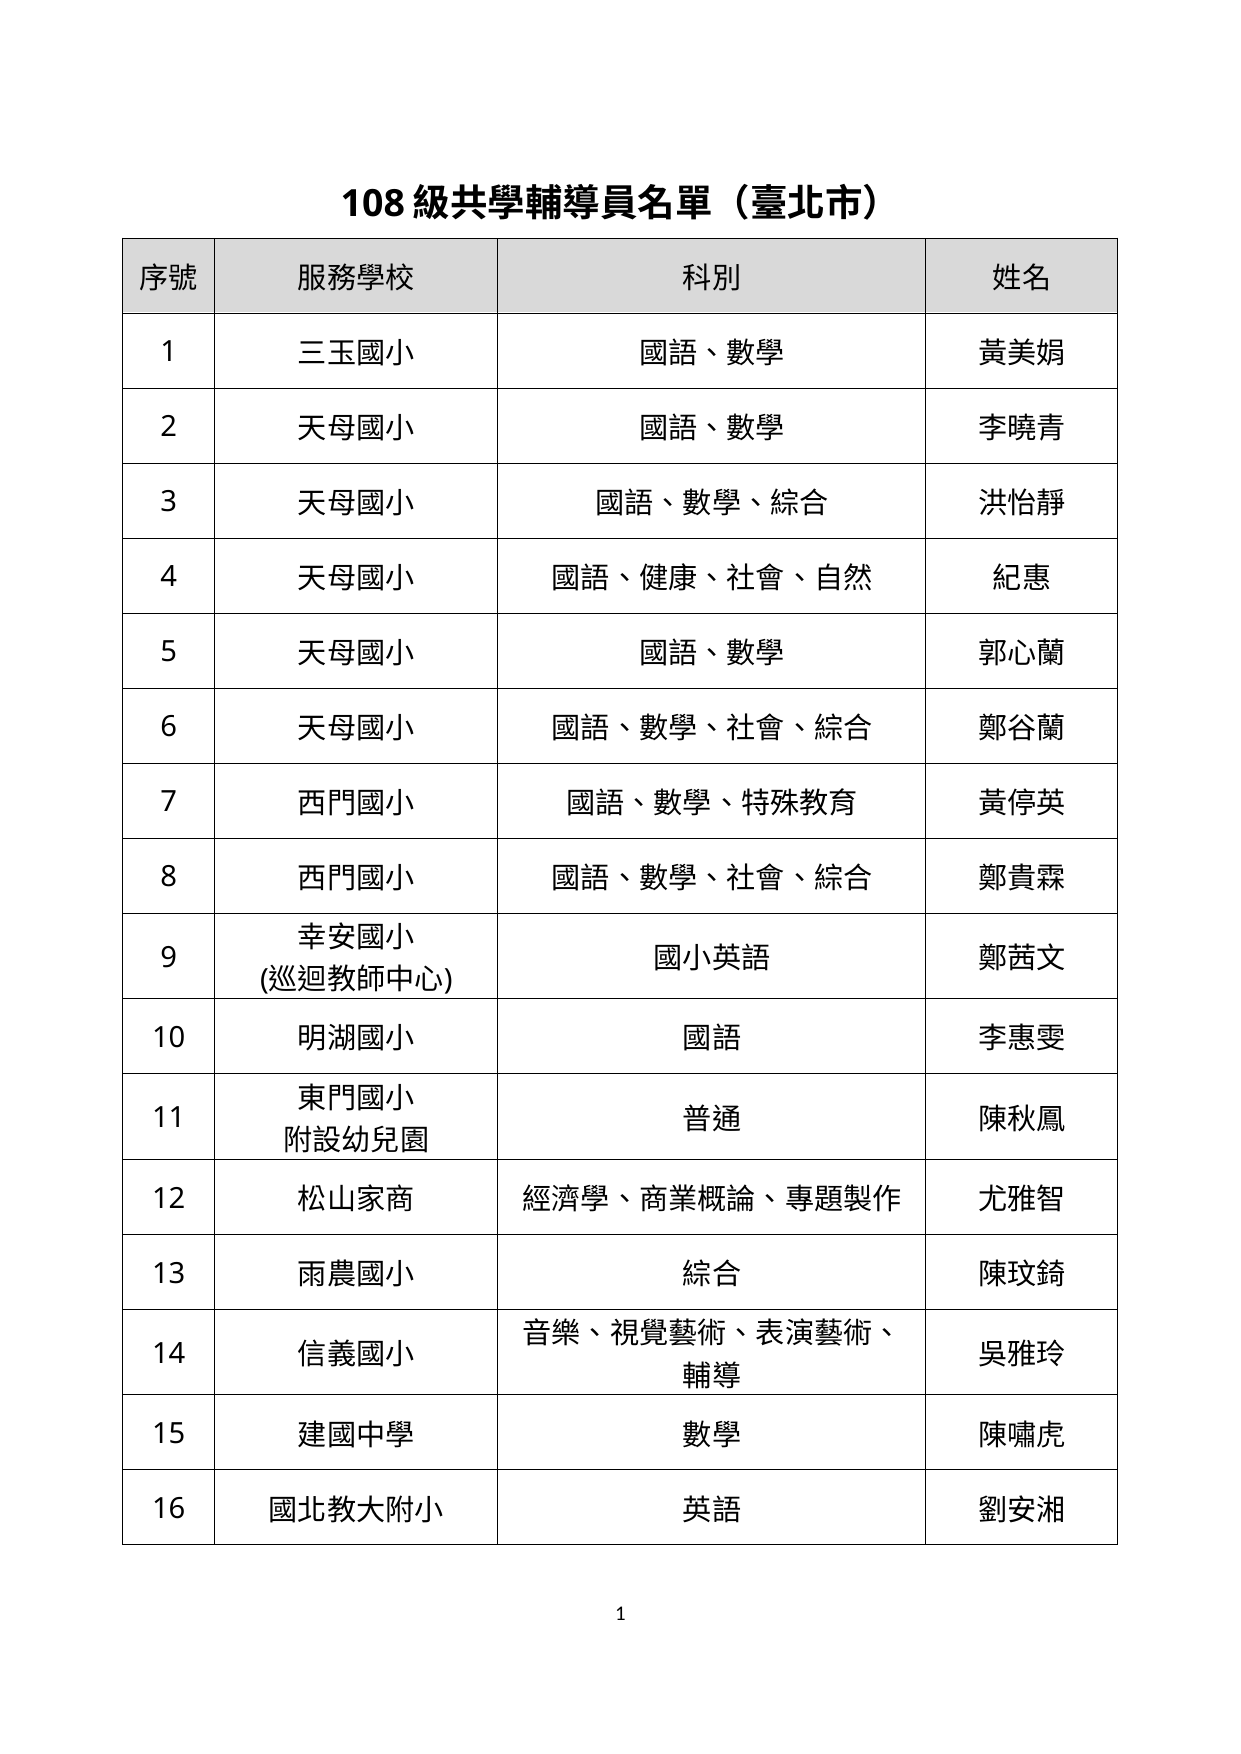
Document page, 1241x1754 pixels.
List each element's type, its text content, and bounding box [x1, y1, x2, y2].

table_cell 黃停英 [926, 764, 1117, 837]
table_cell 國語、數學 [498, 314, 925, 387]
table_cell 9 [123, 914, 214, 998]
table_cell 天母國小 [215, 389, 497, 462]
table_cell 東門國小 附設幼兒園 [215, 1074, 497, 1159]
table_cell 6 [123, 689, 214, 762]
table_cell 天母國小 [215, 464, 497, 537]
table_cell 12 [123, 1160, 214, 1234]
table_cell 陳嘯虎 [926, 1395, 1117, 1469]
table_cell 14 [123, 1310, 214, 1394]
table_cell 李曉青 [926, 389, 1117, 462]
table_cell 國小英語 [498, 914, 925, 998]
table_cell 經濟學、商業概論、專題製作 [498, 1160, 925, 1234]
text 108級共學輔導員名單（臺北市） [187, 162, 1053, 237]
table_cell 綜合 [498, 1235, 925, 1309]
table_cell 國語、數學、特殊教育 [498, 764, 925, 837]
table_cell 國語 [498, 999, 925, 1073]
table_cell 洪怡靜 [926, 464, 1117, 537]
table_cell 英語 [498, 1470, 925, 1544]
table_cell 鄭貴霖 [926, 839, 1117, 912]
table_cell 郭心蘭 [926, 614, 1117, 687]
table_cell 天母國小 [215, 539, 497, 612]
table_cell 國語、健康、社會、自然 [498, 539, 925, 612]
table_cell 幸安國小 (巡迴教師中心) [215, 914, 497, 998]
table_cell 10 [123, 999, 214, 1073]
table_cell 普通 [498, 1074, 925, 1159]
table_cell 7 [123, 764, 214, 837]
table_cell 國語、數學、綜合 [498, 464, 925, 537]
table_cell 吳雅玲 [926, 1310, 1117, 1394]
table_cell 天母國小 [215, 614, 497, 687]
table_cell 16 [123, 1470, 214, 1544]
table_cell 2 [123, 389, 214, 462]
table_header 科別 [498, 239, 925, 312]
table_cell 天母國小 [215, 689, 497, 762]
table_cell 西門國小 [215, 764, 497, 837]
table_cell 國語、數學、社會、綜合 [498, 839, 925, 912]
table_cell 數學 [498, 1395, 925, 1469]
table_cell 李惠雯 [926, 999, 1117, 1073]
table_cell 國北教大附小 [215, 1470, 497, 1544]
table_cell 松山家商 [215, 1160, 497, 1234]
table_cell 西門國小 [215, 839, 497, 912]
table_cell 1 [123, 314, 214, 387]
table_cell 鄭茜文 [926, 914, 1117, 998]
table_cell 三玉國小 [215, 314, 497, 387]
table_cell 鄭谷蘭 [926, 689, 1117, 762]
table_cell 建國中學 [215, 1395, 497, 1469]
table_cell 4 [123, 539, 214, 612]
table_cell 音樂、視覺藝術、表演藝術、輔導 [498, 1310, 925, 1394]
table_header 服務學校 [215, 239, 497, 312]
table_cell 紀惠 [926, 539, 1117, 612]
table_cell 8 [123, 839, 214, 912]
table_cell 雨農國小 [215, 1235, 497, 1309]
table_cell 明湖國小 [215, 999, 497, 1073]
table_cell 信義國小 [215, 1310, 497, 1394]
table_cell 5 [123, 614, 214, 687]
table_cell 13 [123, 1235, 214, 1309]
table_cell 11 [123, 1074, 214, 1159]
table_header 序號 [123, 239, 214, 312]
table_cell 陳秋鳳 [926, 1074, 1117, 1159]
table_cell 3 [123, 464, 214, 537]
table_cell 黃美娟 [926, 314, 1117, 387]
table_cell 國語、數學、社會、綜合 [498, 689, 925, 762]
table_header 姓名 [926, 239, 1117, 312]
table_cell 陳玟錡 [926, 1235, 1117, 1309]
table_cell 國語、數學 [498, 389, 925, 462]
table_cell 尤雅智 [926, 1160, 1117, 1234]
table_cell 15 [123, 1395, 214, 1469]
table_cell 國語、數學 [498, 614, 925, 687]
table_cell 劉安湘 [926, 1470, 1117, 1544]
